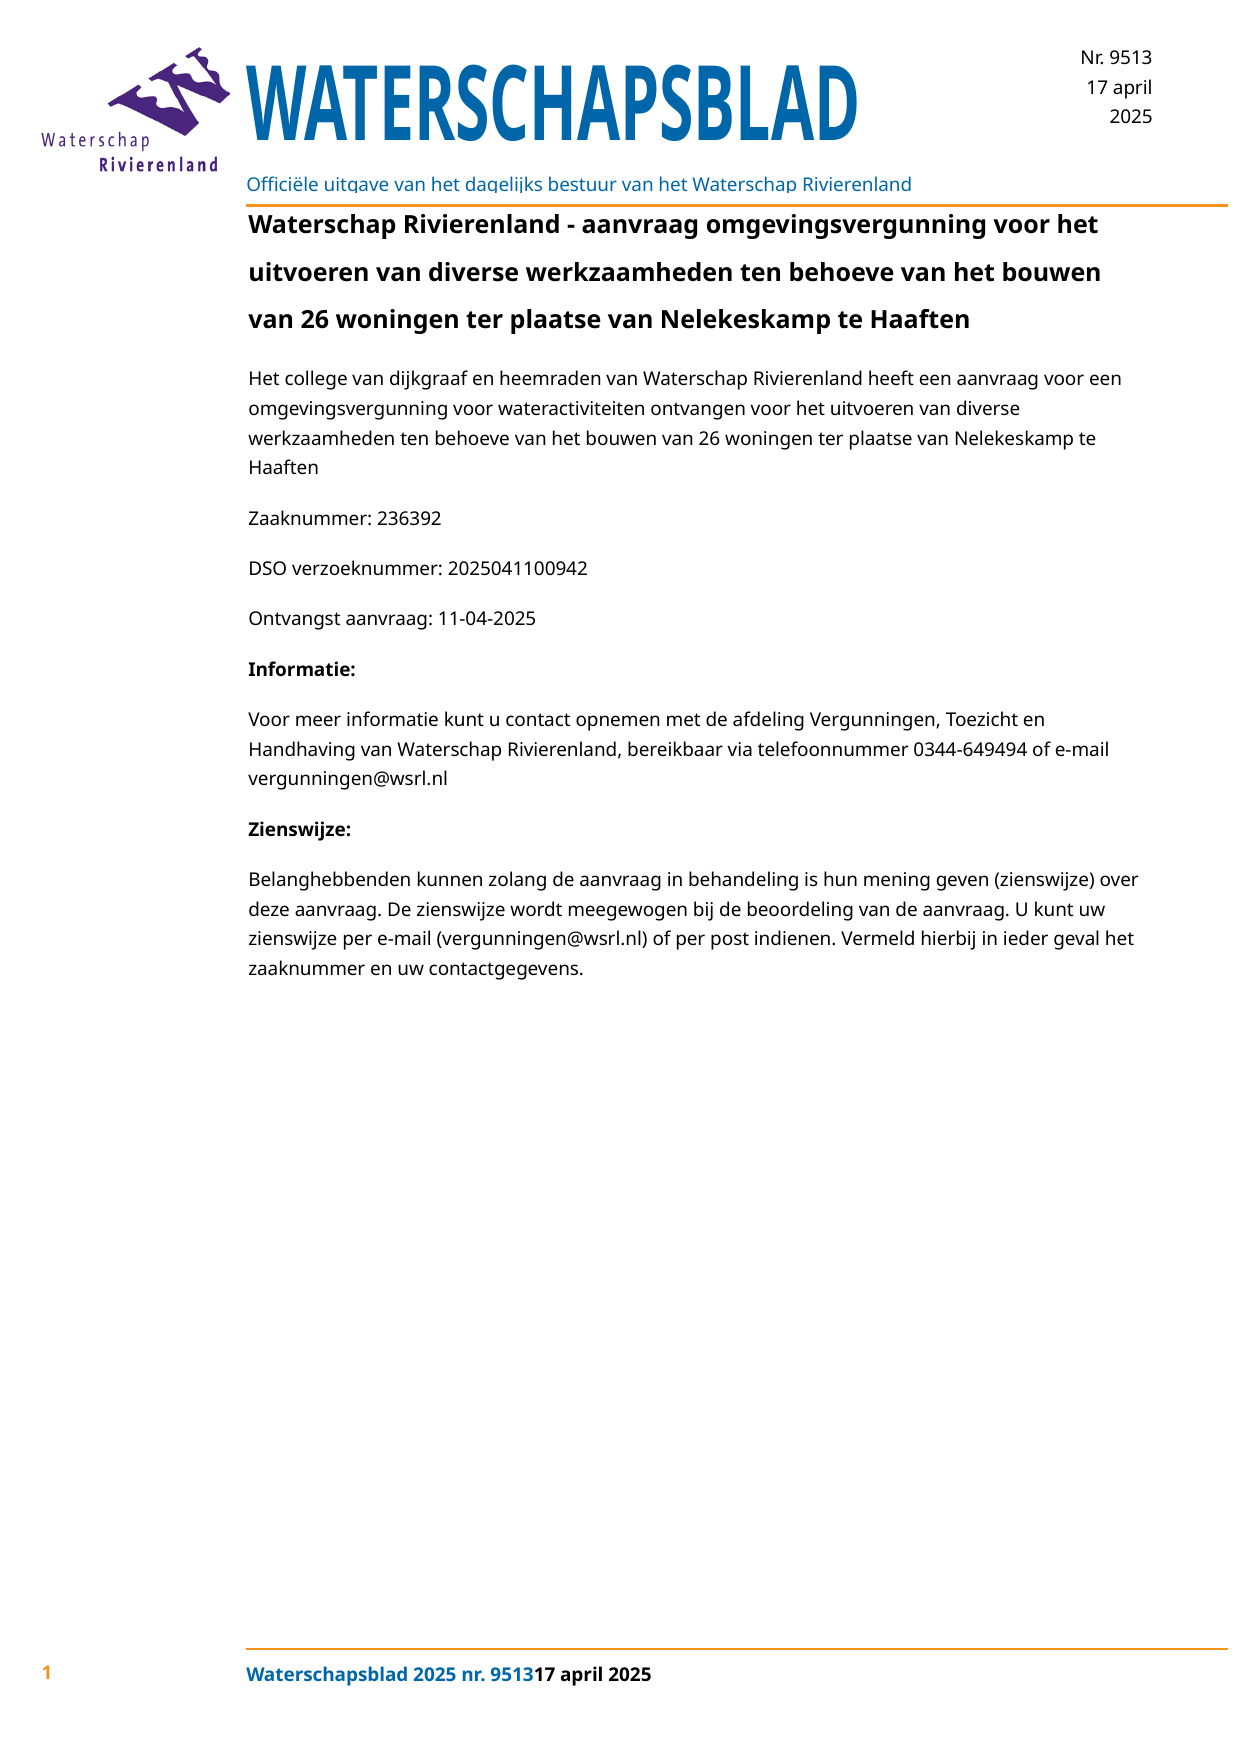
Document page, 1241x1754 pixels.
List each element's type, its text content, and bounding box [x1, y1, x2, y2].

text Informatie: [248, 656, 1152, 682]
text Ontvangst aanvraag: 11-04-2025 [248, 606, 1152, 631]
picture [41, 47, 231, 172]
text Zaaknummer: 236392 [248, 505, 1152, 530]
text Zienswijze: [248, 816, 1152, 842]
text Waterschap Rivierenland - aanvraag omgevingsvergunning voor het uitvoeren van diverse werkzaamheden ten behoeve van het bouwen van 26 woningen ter plaatse van Nelekeskamp te Haaften [248, 207, 1152, 336]
text Voor meer informatie kunt u contact opnemen met de afdeling Vergunningen, Toezicht en Handhaving van Waterschap Rivierenland, bereikbaar via telefoonnummer 0344-649494 of e-mail vergunningen@wsrl.nl [248, 706, 1152, 791]
text Belanghebbenden kunnen zolang de aanvraag in behandeling is hun mening geven (zienswijze) over deze aanvraag. De zienswijze wordt meegewogen bij de beoordeling van de aanvraag. U kunt uw zienswijze per e-mail (vergunningen@wsrl.nl) of per post indienen. Vermeld hierbij in ieder geval het zaaknummer en uw contactgegevens. [248, 866, 1152, 981]
text DSO verzoeknummer: 2025041100942 [248, 555, 1152, 581]
text Het college van dijkgraaf en heemraden van Waterschap Rivierenland heeft een aanvraag voor een omgevingsvergunning voor wateractiviteiten ontvangen voor het uitvoeren van diverse werkzaamheden ten behoeve van het bouwen van 26 woningen ter plaatse van Nelekeskamp te Haaften [248, 366, 1152, 480]
